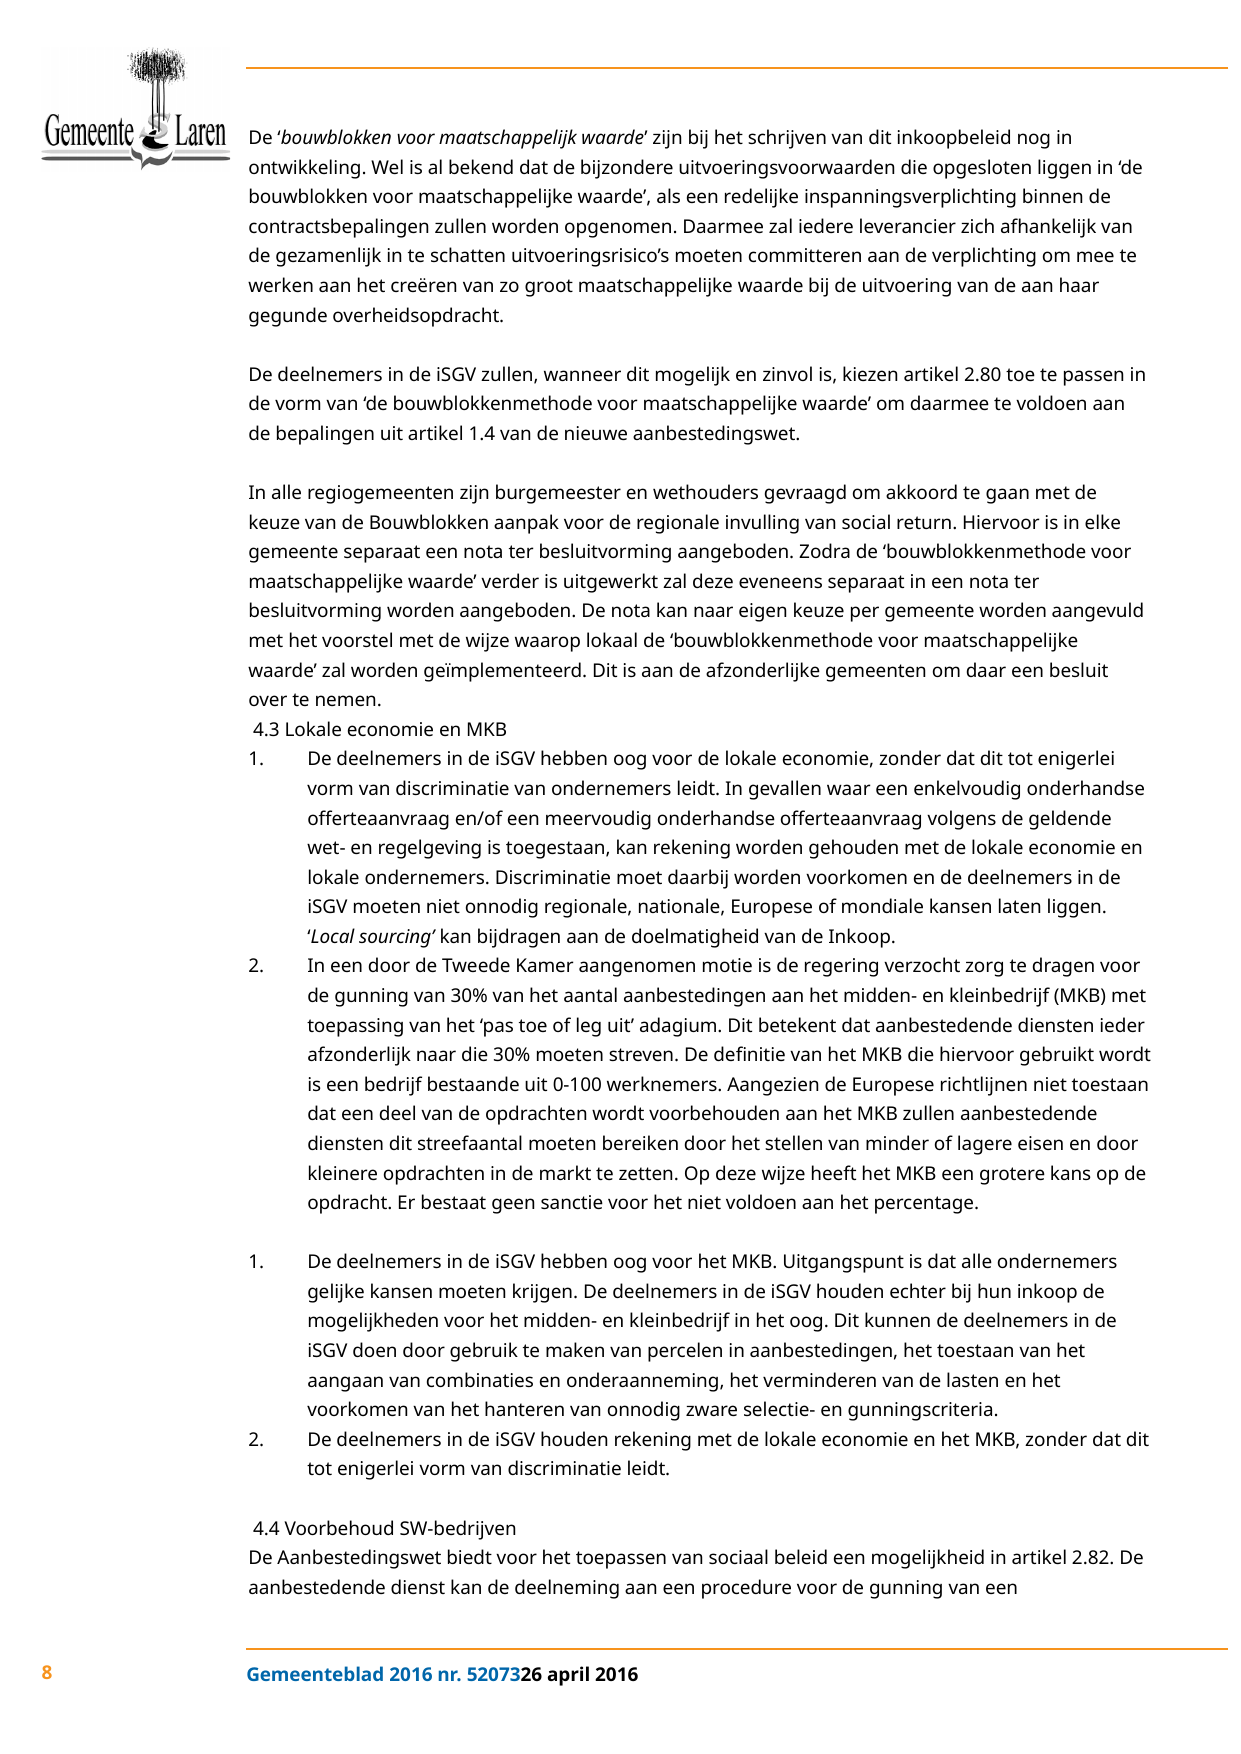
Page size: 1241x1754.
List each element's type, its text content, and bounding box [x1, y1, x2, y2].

list De deelnemers in de iSGV houden rekening met de lokale economie en het MKB, zonder dat dit tot enigerlei vorm van discriminatie leidt. [248, 1426, 1152, 1481]
list In een door de Tweede Kamer aangenomen motie is de regering verzocht zorg te dragen voor de gunning van 30% van het aantal aanbestedingen aan het midden- en kleinbedrijf (MKB) met toepassing van het ‘pas toe of leg uit’ adagium. Dit betekent dat aanbestedende diensten ieder afzonderlijk naar die 30% moeten streven. De definitie van het MKB die hiervoor gebruikt wordt is een bedrijf bestaande uit 0-100 werknemers. Aangezien de Europese richtlijnen niet toestaan dat een deel van de opdrachten wordt voorbehouden aan het MKB zullen aanbestedende diensten dit streefaantal moeten bereiken door het stellen van minder of lagere eisen en door kleinere opdrachten in de markt te zetten. Op deze wijze heeft het MKB een grotere kans op de opdracht. Er bestaat geen sanctie voor het niet voldoen aan het percentage. [248, 953, 1152, 1215]
text 4.3 Lokale economie en MKB [248, 716, 1152, 742]
text De deelnemers in de iSGV zullen, wanneer dit mogelijk en zinvol is, kiezen artikel 2.80 toe te passen in de vorm van ‘de bouwblokkenmethode voor maatschappelijke waarde’ om daarmee te voldoen aan de bepalingen uit artikel 1.4 van de nieuwe aanbestedingswet. [248, 361, 1152, 446]
text De ‘bouwblokken voor maatschappelijk waarde’ zijn bij het schrijven van dit inkoopbeleid nog in ontwikkeling. Wel is al bekend dat de bijzondere uitvoeringsvoorwaarden die opgesloten liggen in ‘de bouwblokken voor maatschappelijke waarde’, als een redelijke inspanningsverplichting binnen de contractsbepalingen zullen worden opgenomen. Daarmee zal iedere leverancier zich afhankelijk van de gezamenlijk in te schatten uitvoeringsrisico’s moeten committeren aan de verplichting om mee te werken aan het creëren van zo groot maatschappelijke waarde bij de uitvoering van de aan haar gegunde overheidsopdracht. [248, 124, 1152, 328]
list De deelnemers in de iSGV hebben oog voor het MKB. Uitgangspunt is dat alle ondernemers gelijke kansen moeten krijgen. De deelnemers in de iSGV houden echter bij hun inkoop de mogelijkheden voor het midden- en kleinbedrijf in het oog. Dit kunnen de deelnemers in de iSGV doen door gebruik te maken van percelen in aanbestedingen, het toestaan van het aangaan van combinaties en onderaanneming, het verminderen van de lasten en het voorkomen van het hanteren van onnodig zware selectie- en gunningscriteria. [248, 1248, 1152, 1422]
text 4.4 Voorbehoud SW-bedrijven [248, 1515, 1152, 1541]
text De Aanbestedingswet biedt voor het toepassen van sociaal beleid een mogelijkheid in artikel 2.82. De aanbestedende dienst kan de deelneming aan een procedure voor de gunning van een [248, 1544, 1152, 1600]
text In alle regiogemeenten zijn burgemeester en wethouders gevraagd om akkoord te gaan met de keuze van de Bouwblokken aanpak voor de regionale invulling van social return. Hiervoor is in elke gemeente separaat een nota ter besluitvorming aangeboden. Zodra de ‘bouwblokkenmethode voor maatschappelijke waarde’ verder is uitgewerkt zal deze eveneens separaat in een nota ter besluitvorming worden aangeboden. De nota kan naar eigen keuze per gemeente worden aangevuld met het voorstel met de wijze waarop lokaal de ‘bouwblokkenmethode voor maatschappelijke waarde’ zal worden geïmplementeerd. Dit is aan de afzonderlijke gemeenten om daar een besluit over te nemen. [248, 479, 1152, 712]
picture [41, 47, 231, 172]
list De deelnemers in de iSGV hebben oog voor de lokale economie, zonder dat dit tot enigerlei vorm van discriminatie van ondernemers leidt. In gevallen waar een enkelvoudig onderhandse offerteaanvraag en/of een meervoudig onderhandse offerteaanvraag volgens de geldende wet- en regelgeving is toegestaan, kan rekening worden gehouden met de lokale economie en lokale ondernemers. Discriminatie moet daarbij worden voorkomen en de deelnemers in de iSGV moeten niet onnodig regionale, nationale, Europese of mondiale kansen laten liggen. ‘Local sourcing’ kan bijdragen aan de doelmatigheid van de Inkoop. [248, 746, 1152, 949]
